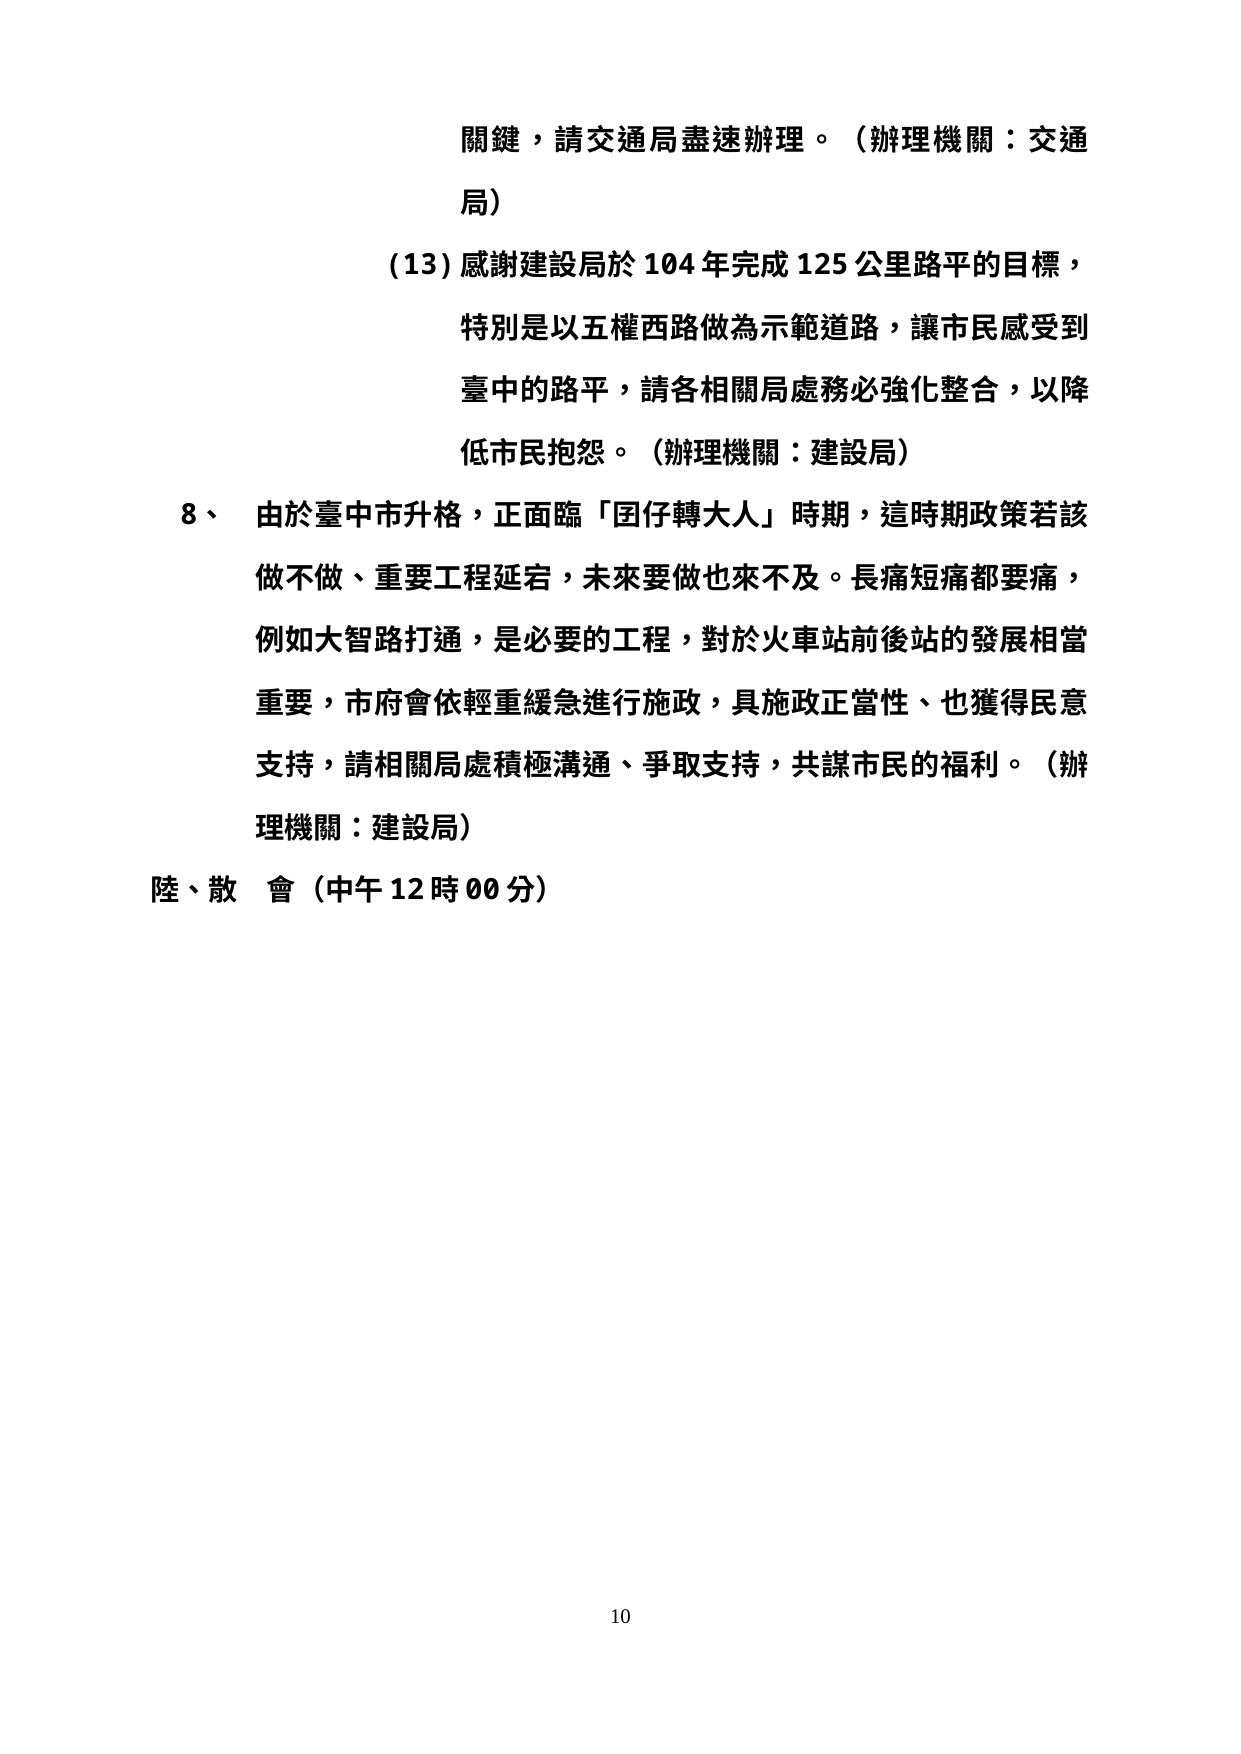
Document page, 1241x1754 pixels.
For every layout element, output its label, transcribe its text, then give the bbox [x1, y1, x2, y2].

list 關鍵，請交通局盡速辦理。（辦理機關：交通局） [385, 96, 1090, 221]
list 由於臺中市升格，正面臨「囝仔轉大人」時期，這時期政策若該做不做、重要工程延宕，未來要做也來不及。長痛短痛都要痛，例如大智路打通，是必要的工程，對於火車站前後站的發展相當重要，市府會依輕重緩急進行施政，具施政正當性、也獲得民意支持，請相關局處積極溝通、爭取支持，共謀市民的福利。（辦理機關：建設局） [180, 471, 1090, 846]
text 陸、散 會（中午12時00分） [150, 846, 1090, 909]
list 感謝建設局於104年完成125公里路平的目標，特別是以五權西路做為示範道路，讓市民感受到臺中的路平，請各相關局處務必強化整合，以降低市民抱怨。（辦理機關：建設局） [385, 221, 1090, 471]
